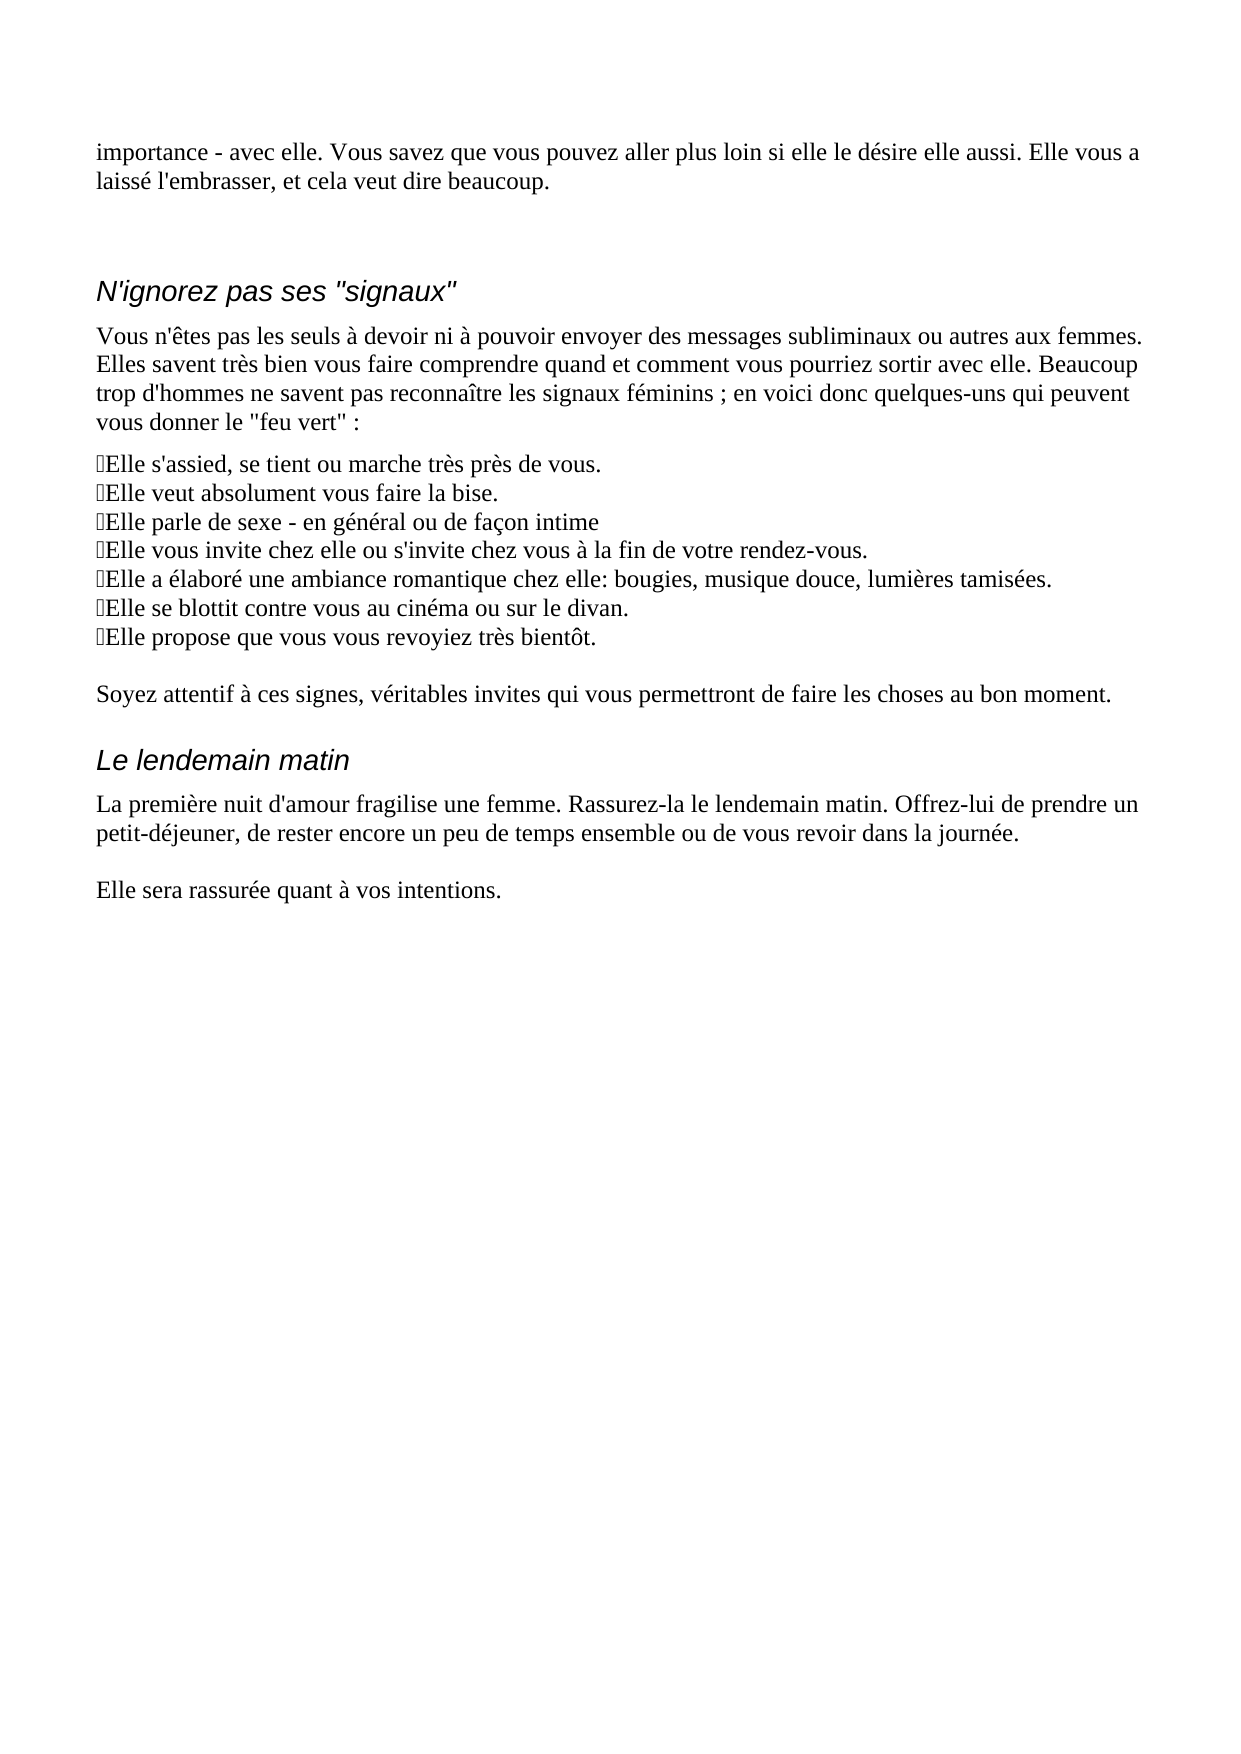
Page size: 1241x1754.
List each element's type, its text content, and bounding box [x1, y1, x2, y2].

text Le lendemain matin [96, 743, 1173, 776]
list Elle s'assied, se tient ou marche très près de vous. [96, 449, 1173, 478]
text La première nuit d'amour fragilise une femme. Rassurez-la le lendemain matin. Offrez-lui de prendre un petit-déjeuner, de rester encore un peu de temps ensemble ou de vous revoir dans la journée. [96, 789, 1142, 847]
list Elle parle de sexe - en général ou de façon intime [96, 507, 1173, 535]
text Elle sera rassurée quant à vos intentions. [96, 875, 1173, 904]
list Elle se blottit contre vous au cinéma ou sur le divan. [96, 593, 1173, 622]
list Elle vous invite chez elle ou s'invite chez vous à la fin de votre rendez-vous. [96, 535, 1173, 564]
text Soyez attentif à ces signes, véritables invites qui vous permettront de faire les choses au bon moment. [96, 679, 1116, 708]
text importance - avec elle. Vous savez que vous pouvez aller plus loin si elle le désire elle aussi. Elle vous a laissé l'embrasser, et cela veut dire beaucoup. [96, 137, 1160, 195]
text Vous n'êtes pas les seuls à devoir ni à pouvoir envoyer des messages subliminaux ou autres aux femmes. Elles savent très bien vous faire comprendre quand et comment vous pourriez sortir avec elle. Beaucoup trop d'hommes ne savent pas reconnaître les signaux féminins ; en voici donc quelques-uns qui peuvent vous donner le "feu vert" : [96, 321, 1173, 436]
text N'ignorez pas ses "signaux" [96, 274, 1173, 307]
list Elle a élaboré une ambiance romantique chez elle: bougies, musique douce, lumières tamisées. [96, 564, 1173, 593]
list Elle propose que vous vous revoyiez très bientôt. [96, 622, 1173, 650]
list Elle veut absolument vous faire la bise. [96, 478, 1173, 507]
